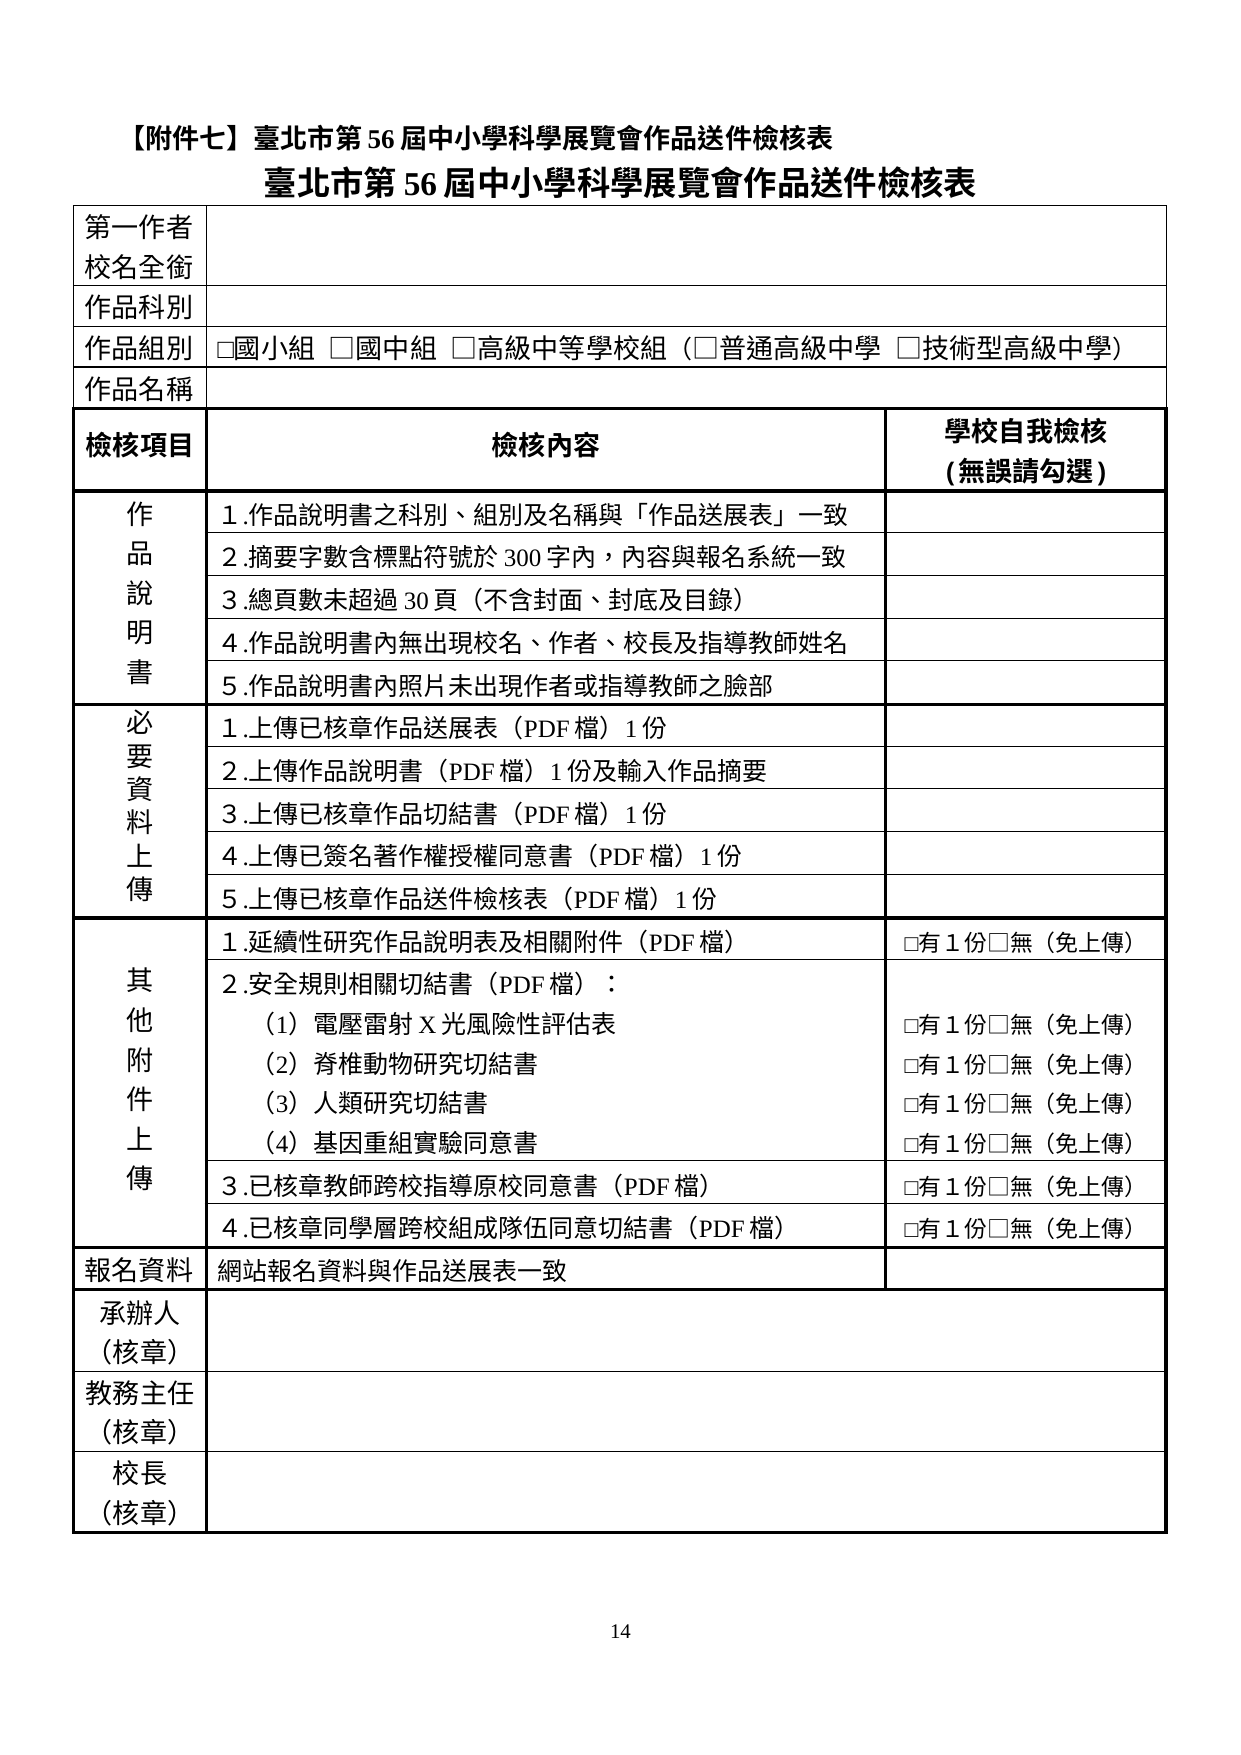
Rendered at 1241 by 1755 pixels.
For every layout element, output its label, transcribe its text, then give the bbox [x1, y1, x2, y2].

table_cell ５.作品說明書內照片未出現作者或指導教師之臉部 [208, 661, 884, 703]
table_cell 網站報名資料與作品送展表一致 [208, 1249, 884, 1288]
table_header 第一作者 校名全銜 [74, 206, 206, 285]
table_cell □有１份□無（免上傳） [887, 1161, 1164, 1203]
table_cell 檢核項目 [75, 410, 205, 489]
table_cell 必 要 資 料 上 傳 [75, 706, 205, 916]
table_cell ３.總頁數未超過30頁（不含封面、封底及目錄） [208, 576, 884, 617]
table_cell [887, 789, 1164, 831]
table_cell ２.摘要字數含標點符號於300字內，內容與報名系統一致 [208, 533, 884, 575]
table_cell １.上傳已核章作品送展表（PDF檔）1份 [208, 706, 884, 746]
table_cell ５.上傳已核章作品送件檢核表（PDF檔）1份 [208, 875, 884, 916]
table_cell ４.作品說明書內無出現校名、作者、校長及指導教師姓名 [208, 619, 884, 660]
table_cell [207, 368, 1166, 407]
table_cell 檢核內容 [208, 410, 884, 489]
text 【附件七】臺北市第56屆中小學科學展覽會作品送件檢核表 [118, 117, 1122, 157]
table_cell □有１份□無（免上傳） [887, 1204, 1164, 1246]
table_cell ３.已核章教師跨校指導原校同意書（PDF檔） [208, 1161, 884, 1203]
table_cell [887, 661, 1164, 703]
table_cell [208, 1291, 1164, 1371]
table_cell [208, 1452, 1164, 1531]
table_cell ４.已核章同學層跨校組成隊伍同意切結書（PDF檔） [208, 1204, 884, 1246]
table_cell 報名資料 [75, 1249, 205, 1288]
table_cell 教務主任 （核章） [75, 1372, 205, 1451]
table_cell [887, 706, 1164, 746]
table_cell 作品名稱 [74, 368, 206, 407]
table_cell ４.上傳已簽名著作權授權同意書（PDF檔）1份 [208, 832, 884, 874]
table_cell 校長 （核章） [75, 1452, 205, 1531]
table_cell 作品科別 [74, 286, 206, 326]
table_cell [887, 619, 1164, 660]
table_cell [887, 533, 1164, 575]
table_cell [887, 875, 1164, 916]
table_cell １.延續性研究作品說明表及相關附件（PDF檔） [208, 920, 884, 959]
table_cell □有１份□無（免上傳） □有１份□無（免上傳） □有１份□無（免上傳） □有１份□無（免上傳） [887, 960, 1164, 1160]
text 臺北市第56屆中小學科學展覽會作品送件檢核表 [118, 157, 1122, 205]
table_cell 作品組別 [74, 327, 206, 366]
table_cell 承辦人 （核章） [75, 1291, 205, 1371]
table_cell ２.上傳作品說明書（PDF檔）1份及輸入作品摘要 [208, 747, 884, 788]
table_cell □國小組 □國中組 □高級中等學校組（□普通高級中學 □技術型高級中學） [207, 327, 1166, 366]
table_cell [887, 832, 1164, 874]
table_cell [887, 493, 1164, 532]
table_cell [207, 286, 1166, 326]
table_cell 其 他 附 件 上 傳 [75, 920, 205, 1246]
table_cell □有１份□無（免上傳） [887, 920, 1164, 959]
table_cell [887, 747, 1164, 788]
table_cell [887, 1249, 1164, 1288]
table_header [207, 206, 1166, 285]
table_cell 作 品 說 明 書 [75, 493, 205, 703]
table_cell 學校自我檢核 (無誤請勾選) [887, 410, 1164, 489]
table_cell １.作品說明書之科別、組別及名稱與「作品送展表」一致 [208, 493, 884, 532]
table_cell [208, 1372, 1164, 1451]
table_cell ２.安全規則相關切結書（PDF檔）： （1）電壓雷射X光風險性評估表 （2）脊椎動物研究切結書 （3）人類研究切結書 （4）基因重組實驗同意書 [208, 960, 884, 1160]
table_cell ３.上傳已核章作品切結書（PDF檔）1份 [208, 789, 884, 831]
table_cell [887, 576, 1164, 617]
